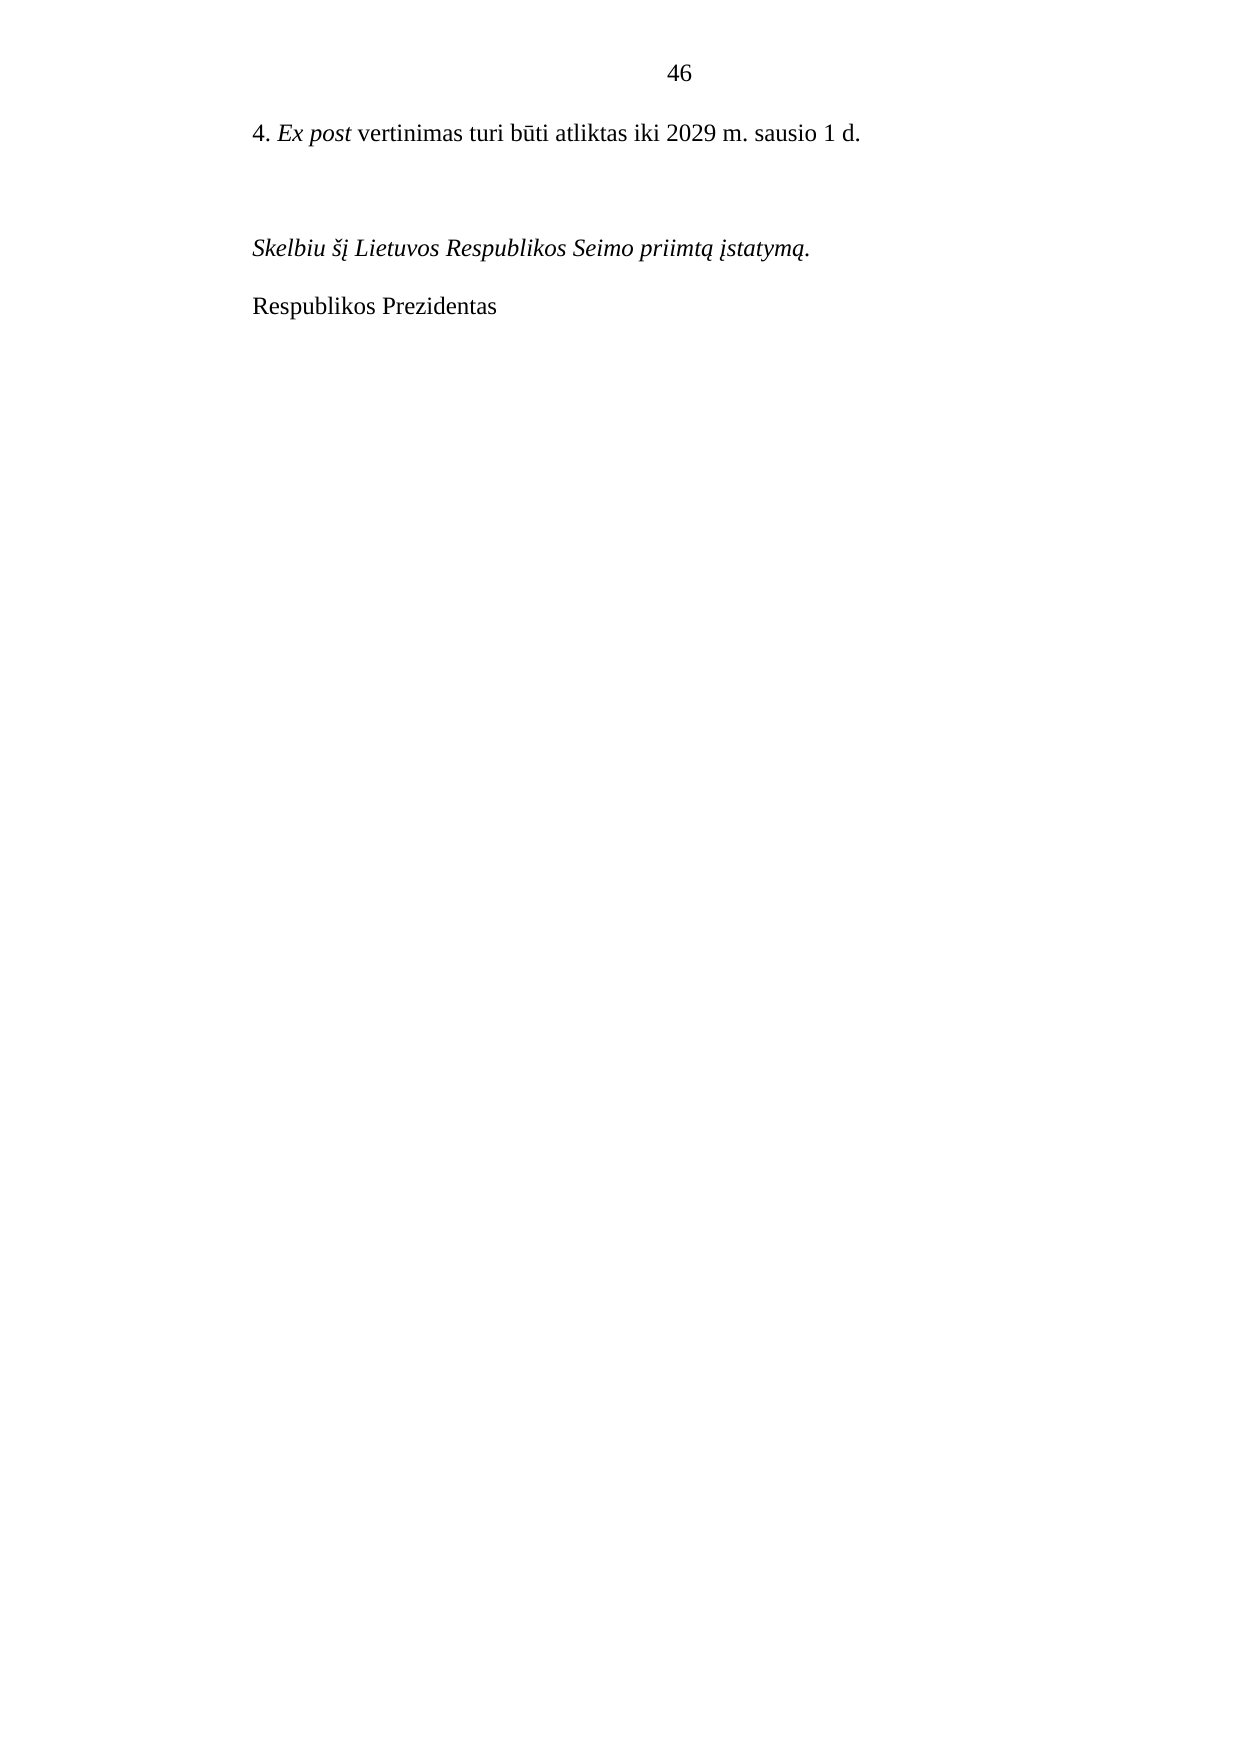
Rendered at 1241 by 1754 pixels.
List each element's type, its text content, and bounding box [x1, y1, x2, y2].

text 4. Ex post vertinimas turi būti atliktas iki 2029 m. sausio 1 d. [177, 118, 1182, 147]
text Respublikos Prezidentas [177, 291, 1182, 320]
text Skelbiu šį Lietuvos Respublikos Seimo priimtą įstatymą. [177, 233, 1182, 262]
